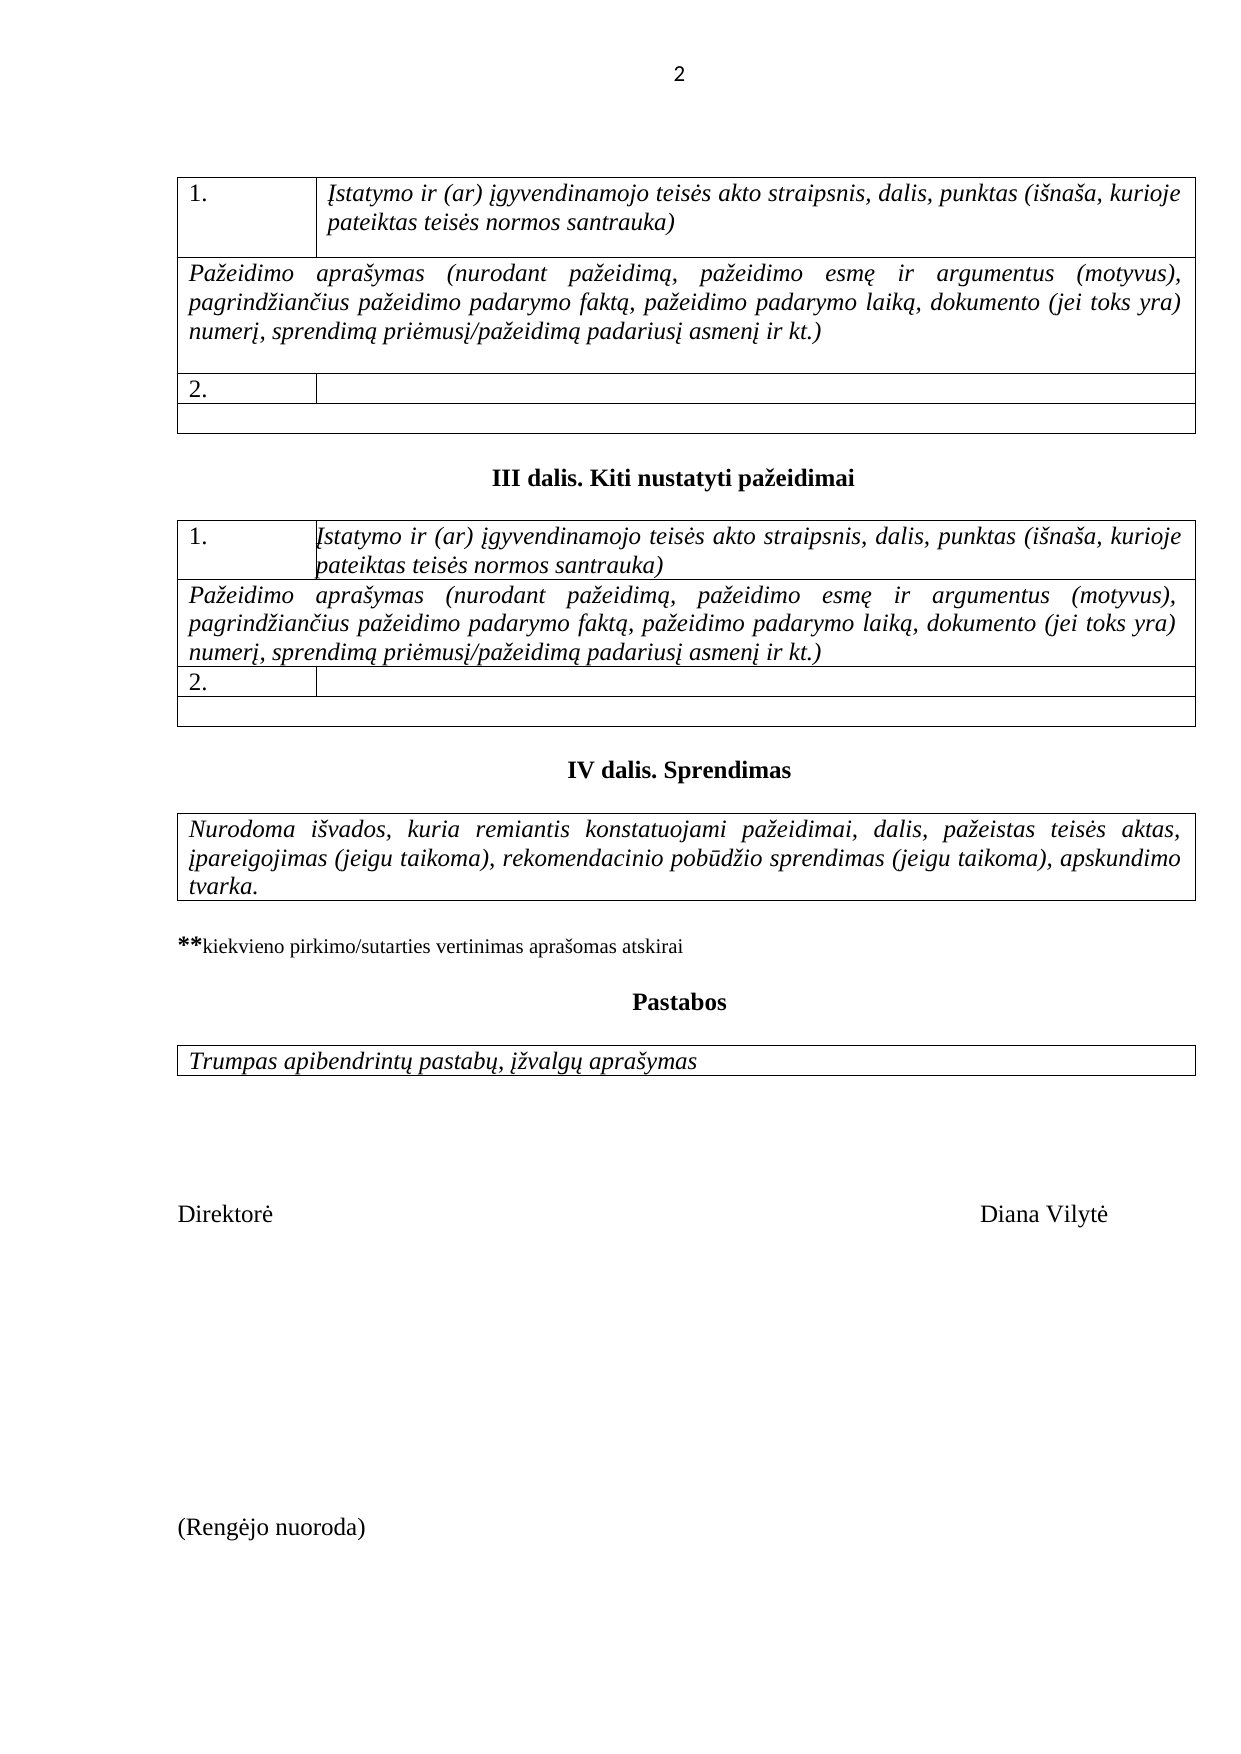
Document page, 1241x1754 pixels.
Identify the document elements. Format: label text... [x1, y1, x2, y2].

table_cell Pažeidimo aprašymas (nurodant pažeidimą, pažeidimo esmę ir argumentus (motyvus), pagrindžiančius pažeidimo padarymo faktą, pažeidimo padarymo laiką, dokumento (jei toks yra) numerį, sprendimą priėmusį/pažeidimą padariusį asmenį ir kt.) [178, 258, 1195, 373]
table_header Įstatymo ir (ar) įgyvendinamojo teisės akto straipsnis, dalis, punktas (išnaša, kurioje pateiktas teisės normos santrauka) [317, 521, 1195, 579]
text IV dalis. Sprendimas [177, 755, 1181, 784]
table_cell 2. [178, 374, 316, 403]
table_cell 2. [178, 667, 316, 696]
text (Rengėjo nuoroda) [177, 1512, 1176, 1541]
table_header Trumpas apibendrintų pastabų, įžvalgų aprašymas [178, 1046, 1195, 1075]
table_header Įstatymo ir (ar) įgyvendinamojo teisės akto straipsnis, dalis, punktas (išnaša, kurioje pateiktas teisės normos santrauka) [317, 178, 1195, 257]
text Pastabos [177, 987, 1181, 1016]
table_header 1. [178, 178, 316, 257]
table_header Nurodoma išvados, kuria remiantis konstatuojami pažeidimai, dalis, pažeistas teisės aktas, įpareigojimas (jeigu taikoma), rekomendacinio pobūdžio sprendimas (jeigu taikoma), apskundimo tvarka. [178, 814, 1195, 900]
table_cell [178, 697, 1195, 726]
table_cell [178, 404, 1195, 433]
text **kiekvieno pirkimo/sutarties vertinimas aprašomas atskirai [177, 930, 1181, 959]
table_cell [317, 667, 1195, 696]
text Direktorė Diana Vilytė [177, 1199, 1176, 1228]
table_header 1. [178, 521, 316, 579]
table_cell [317, 374, 1195, 403]
table_cell Pažeidimo aprašymas (nurodant pažeidimą, pažeidimo esmę ir argumentus (motyvus), pagrindžiančius pažeidimo padarymo faktą, pažeidimo padarymo laiką, dokumento (jei toks yra) numerį, sprendimą priėmusį/pažeidimą padariusį asmenį ir kt.) [178, 580, 1195, 666]
text III dalis. Kiti nustatyti pažeidimai [165, 463, 1181, 491]
